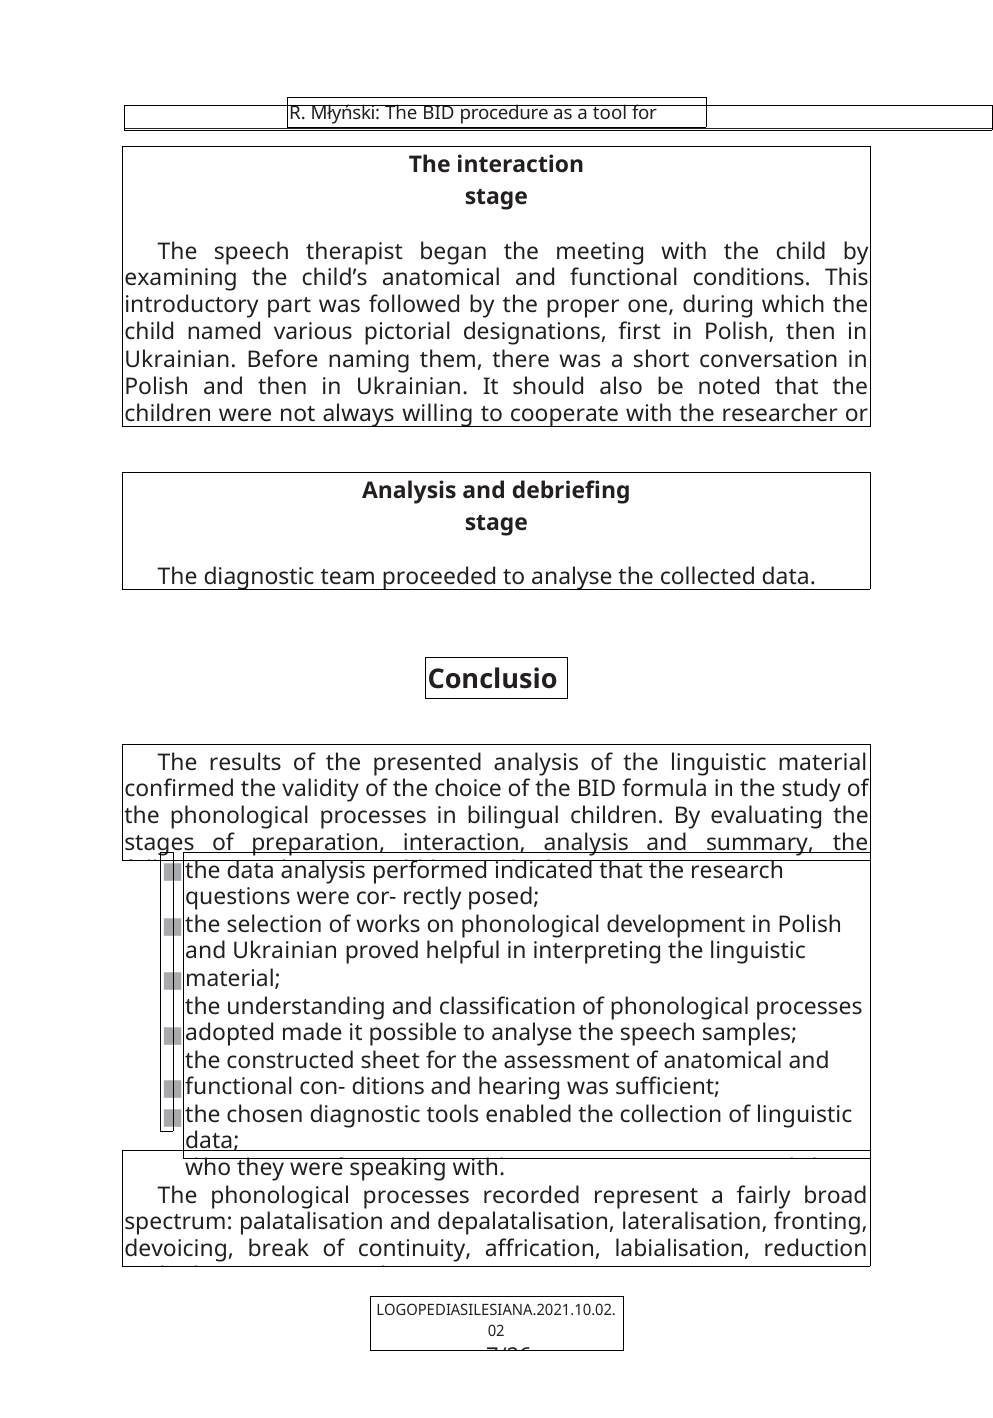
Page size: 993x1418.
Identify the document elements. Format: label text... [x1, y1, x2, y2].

text The speech therapist began the meeting with the child by examining the child’s anatomical and functional conditions. This introductory part was followed by the proper one, during which the child named various pictorial designations, first in Polish, then in Ukrainian. Before naming them, there was a short conversation in Polish and then in Ukrainian. It should also be noted that the children were not always willing to cooperate with the researcher or were not able to name the designators. At the end of the two sessions the child’s parent received a short, general summary of the diagnostic team’s findings. [124, 238, 868, 426]
text LOGOPEDIASILESIANA.2021.10.02.02 [374, 1298, 618, 1340]
text the constructed sheet for the assessment of anatomical and functional con- ditions and hearing was sufficient; [185, 1047, 870, 1101]
text who they were speaking with. [185, 1152, 870, 1181]
text ■ [162, 908, 173, 940]
text R. Młyński: The BID procedure as a tool for assessing… [289, 106, 706, 127]
text Analysis and debriefing stage [356, 474, 636, 537]
text ■ [162, 1017, 173, 1049]
text R. Młyński: The BID procedure as a tool for assessing… [289, 99, 706, 105]
text the chosen diagnostic tools enabled the collection of linguistic data; [185, 1101, 870, 1150]
text p. 7/26 [374, 1340, 618, 1350]
text the data analysis performed indicated that the research questions were cor- rectly posed; [185, 857, 870, 911]
text The results of the presented analysis of the linguistic material confirmed the validity of the choice of the BID formula in the study of the phonological processes in bilingual children. By evaluating the stages of preparation, interaction, analysis and summary, the following conclusions could be reached: [124, 748, 868, 860]
text The interaction stage [394, 148, 598, 211]
text Conclusions [427, 659, 567, 698]
text the understanding and classification of phonological processes adopted made it possible to analyse the speech samples; [185, 993, 870, 1047]
text The phonological processes recorded represent a fairly broad spectrum: palatalisation and depalatalisation, lateralisation, fronting, devoicing, break of continuity, affrication, labialisation, reduction and other consonant substitutions [124, 1182, 868, 1266]
text ■ [162, 1072, 173, 1101]
text the selection of works on phonological development in Polish and Ukrainian proved helpful in interpreting the linguistic material; [185, 911, 870, 993]
text The diagnostic team proceeded to analyse the collected data. Tables 1 and 2 (pp. 8 & 9) present the material obtained in the conducted study. [124, 563, 870, 589]
text ■ [162, 1101, 173, 1130]
text ■ [162, 963, 173, 994]
text ■ [162, 854, 173, 885]
